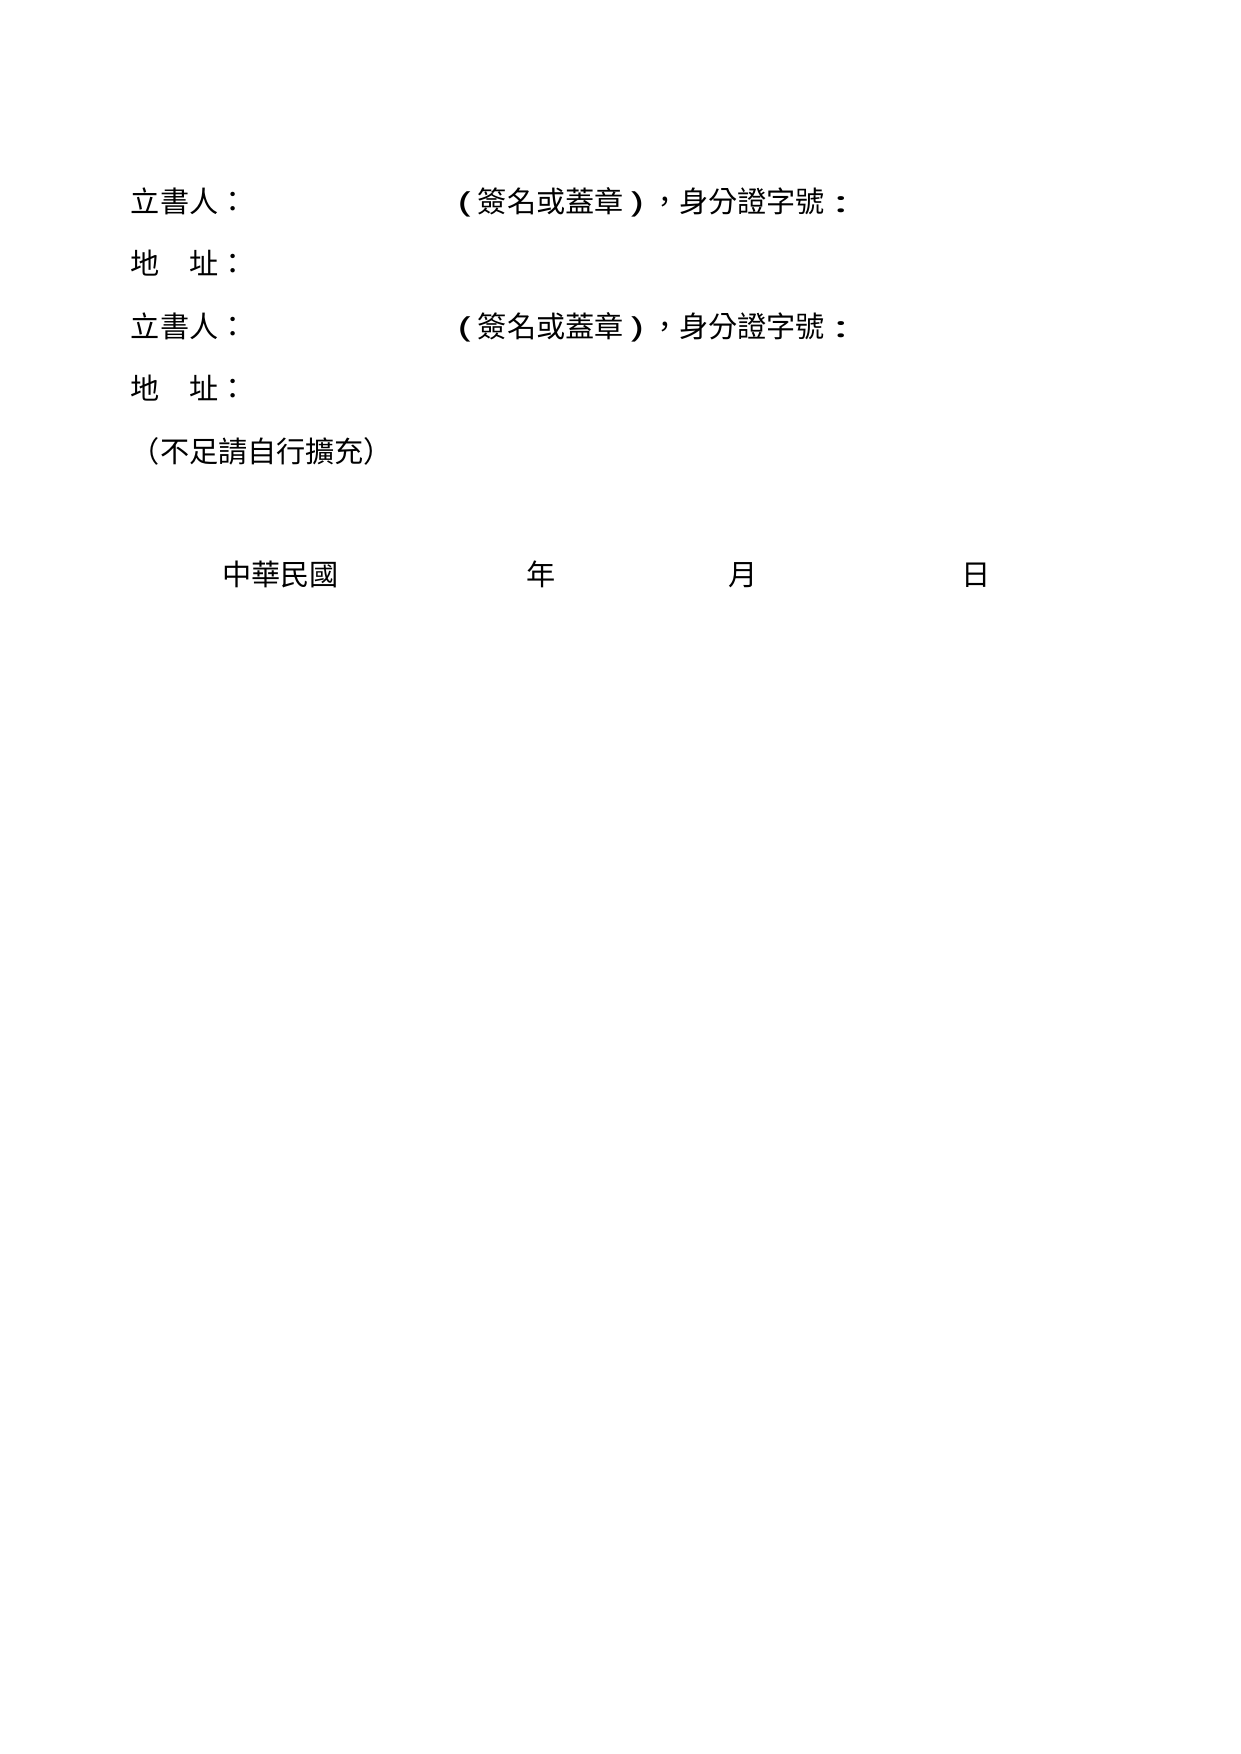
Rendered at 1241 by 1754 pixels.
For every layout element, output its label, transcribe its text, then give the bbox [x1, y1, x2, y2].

text 地 址： [131, 344, 1095, 406]
text 中華民國 年 月 日 [118, 531, 1095, 594]
text 立書人： (簽名或蓋章)，身分證字號: [131, 281, 1095, 344]
text （不足請自行擴充） [131, 406, 1095, 469]
text 地 址： [131, 219, 1095, 281]
text 立書人： (簽名或蓋章)，身分證字號: [131, 156, 1095, 219]
